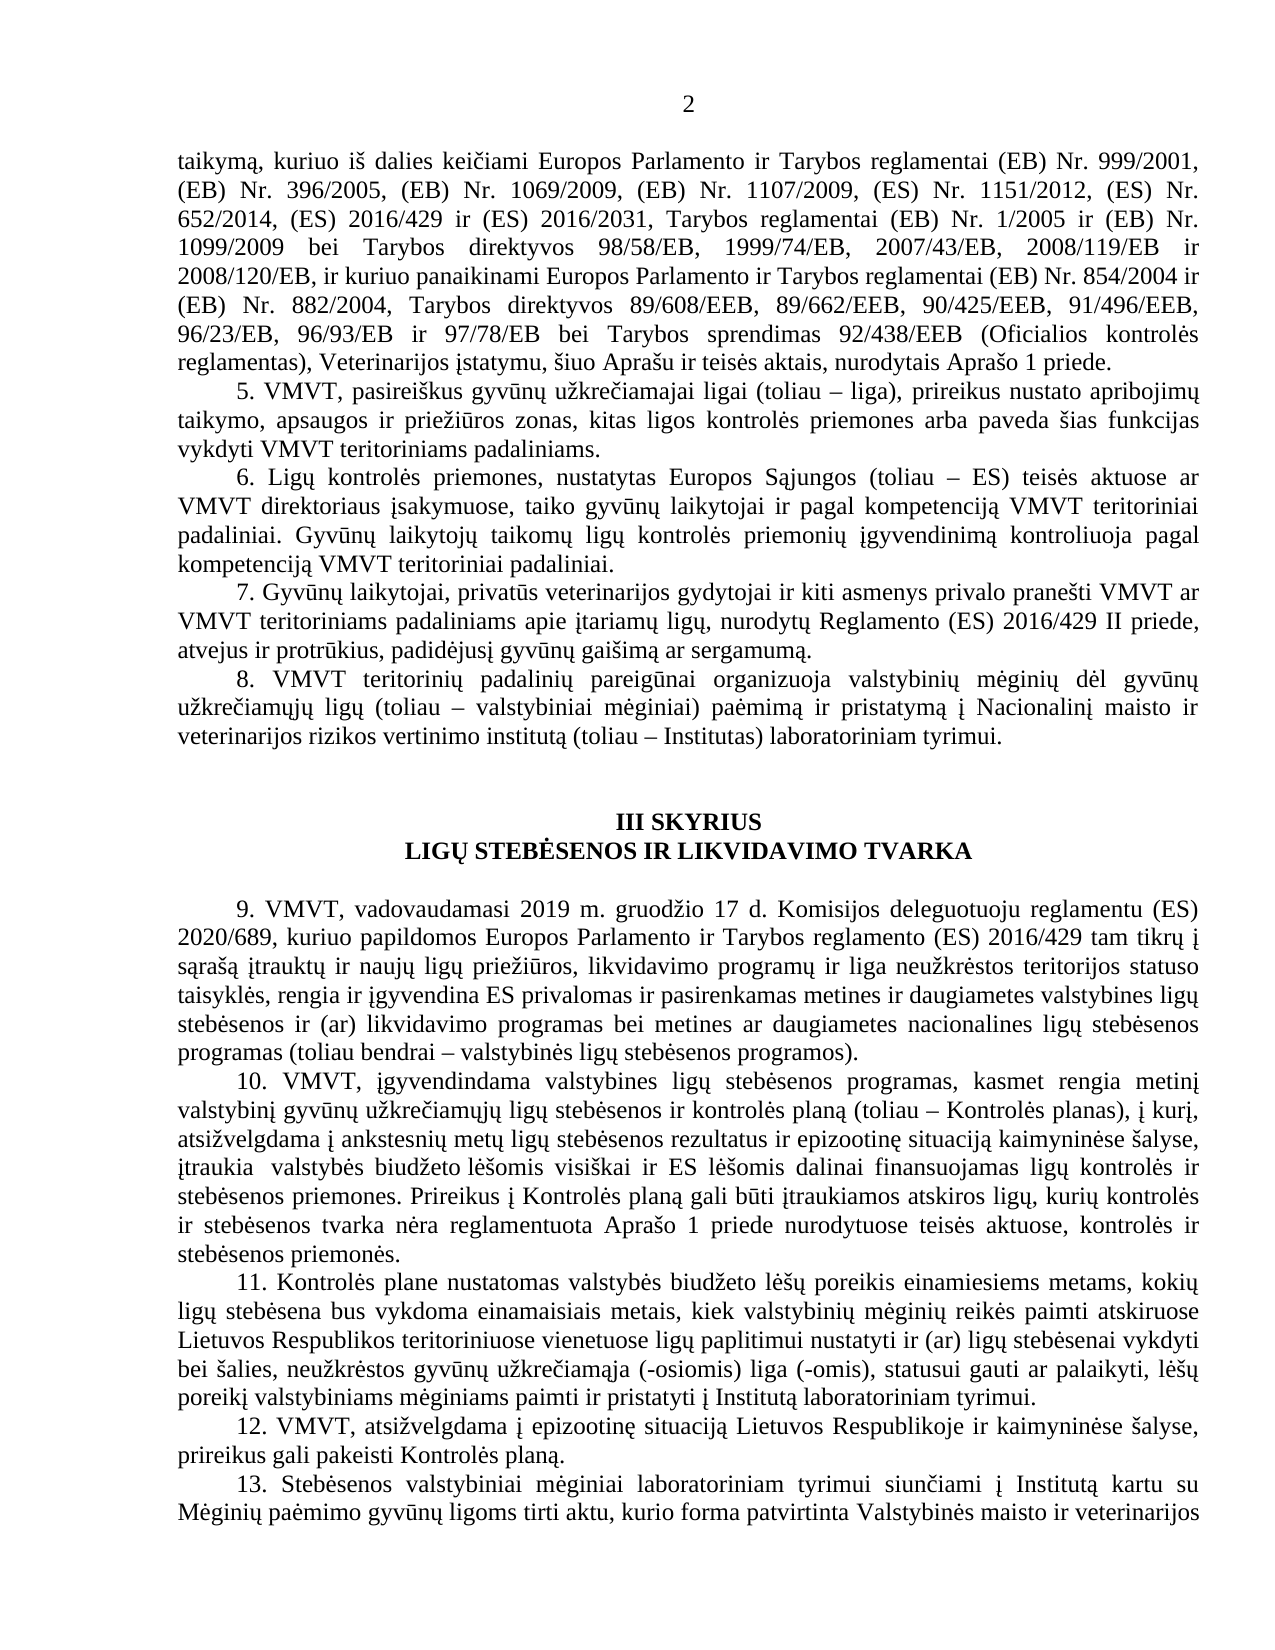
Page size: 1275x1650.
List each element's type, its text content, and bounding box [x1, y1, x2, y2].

text III SKYRIUS [177, 807, 1200, 836]
text 8. VMVT teritorinių padalinių pareigūnai organizuoja valstybinių mėginių dėl gyvūnų užkrečiamųjų ligų (toliau – valstybiniai mėginiai) paėmimą ir pristatymą į Nacionalinį maisto ir veterinarijos rizikos vertinimo institutą (toliau – Institutas) laboratoriniam tyrimui. [177, 664, 1200, 750]
text 6. Ligų kontrolės priemones, nustatytas Europos Sąjungos (toliau – ES) teisės aktuose ar VMVT direktoriaus įsakymuose, taiko gyvūnų laikytojai ir pagal kompetenciją VMVT teritoriniai padaliniai. Gyvūnų laikytojų taikomų ligų kontrolės priemonių įgyvendinimą kontroliuoja pagal kompetenciją VMVT teritoriniai padaliniai. [177, 462, 1200, 577]
text 13. Stebėsenos valstybiniai mėginiai laboratoriniam tyrimui siunčiami į Institutą kartu su Mėginių paėmimo gyvūnų ligoms tirti aktu, kurio forma patvirtinta Valstybinės maisto ir veterinarijos [177, 1469, 1200, 1526]
text 12. VMVT, atsižvelgdama į epizootinę situaciją Lietuvos Respublikoje ir kaimyninėse šalyse, prireikus gali pakeisti Kontrolės planą. [177, 1411, 1200, 1469]
text LIGŲ STEBĖSENOS IR LIKVIDAVIMO TVARKA [177, 836, 1200, 865]
text 9. VMVT, vadovaudamasi 2019 m. gruodžio 17 d. Komisijos deleguotuoju reglamentu (ES) 2020/689, kuriuo papildomos Europos Parlamento ir Tarybos reglamento (ES) 2016/429 tam tikrų į sąrašą įtrauktų ir naujų ligų priežiūros, likvidavimo programų ir liga neužkrėstos teritorijos statuso taisyklės, rengia ir įgyvendina ES privalomas ir pasirenkamas metines ir daugiametes valstybines ligų stebėsenos ir (ar) likvidavimo programas bei metines ar daugiametes nacionalines ligų stebėsenos programas (toliau bendrai – valstybinės ligų stebėsenos programos). [177, 894, 1200, 1066]
text taikymą, kuriuo iš dalies keičiami Europos Parlamento ir Tarybos reglamentai (EB) Nr. 999/2001, (EB) Nr. 396/2005, (EB) Nr. 1069/2009, (EB) Nr. 1107/2009, (ES) Nr. 1151/2012, (ES) Nr. 652/2014, (ES) 2016/429 ir (ES) 2016/2031, Tarybos reglamentai (EB) Nr. 1/2005 ir (EB) Nr. 1099/2009 bei Tarybos direktyvos 98/58/EB, 1999/74/EB, 2007/43/EB, 2008/119/EB ir 2008/120/EB, ir kuriuo panaikinami Europos Parlamento ir Tarybos reglamentai (EB) Nr. 854/2004 ir (EB) Nr. 882/2004, Tarybos direktyvos 89/608/EEB, 89/662/EEB, 90/425/EEB, 91/496/EEB, 96/23/EB, 96/93/EB ir 97/78/EB bei Tarybos sprendimas 92/438/EEB (Oficialios kontrolės reglamentas), Veterinarijos įstatymu, šiuo Aprašu ir teisės aktais, nurodytais Aprašo 1 priede. [177, 146, 1200, 376]
text 10. VMVT, įgyvendindama valstybines ligų stebėsenos programas, kasmet rengia metinį valstybinį gyvūnų užkrečiamųjų ligų stebėsenos ir kontrolės planą (toliau – Kontrolės planas), į kurį, atsižvelgdama į ankstesnių metų ligų stebėsenos rezultatus ir epizootinę situaciją kaimyninėse šalyse, įtraukia valstybės biudžeto lėšomis visiškai ir ES lėšomis dalinai finansuojamas ligų kontrolės ir stebėsenos priemones. Prireikus į Kontrolės planą gali būti įtraukiamos atskiros ligų, kurių kontrolės ir stebėsenos tvarka nėra reglamentuota Aprašo 1 priede nurodytuose teisės aktuose, kontrolės ir stebėsenos priemonės. [177, 1066, 1200, 1267]
text 5. VMVT, pasireiškus gyvūnų užkrečiamajai ligai (toliau – liga), prireikus nustato apribojimų taikymo, apsaugos ir priežiūros zonas, kitas ligos kontrolės priemones arba paveda šias funkcijas vykdyti VMVT teritoriniams padaliniams. [177, 376, 1200, 462]
text 11. Kontrolės plane nustatomas valstybės biudžeto lėšų poreikis einamiesiems metams, kokių ligų stebėsena bus vykdoma einamaisiais metais, kiek valstybinių mėginių reikės paimti atskiruose Lietuvos Respublikos teritoriniuose vienetuose ligų paplitimui nustatyti ir (ar) ligų stebėsenai vykdyti bei šalies, neužkrėstos gyvūnų užkrečiamąja (-osiomis) liga (-omis), statusui gauti ar palaikyti, lėšų poreikį valstybiniams mėginiams paimti ir pristatyti į Institutą laboratoriniam tyrimui. [177, 1267, 1200, 1411]
text 7. Gyvūnų laikytojai, privatūs veterinarijos gydytojai ir kiti asmenys privalo pranešti VMVT ar VMVT teritoriniams padaliniams apie įtariamų ligų, nurodytų Reglamento (ES) 2016/429 II priede, atvejus ir protrūkius, padidėjusį gyvūnų gaišimą ar sergamumą. [177, 577, 1200, 664]
